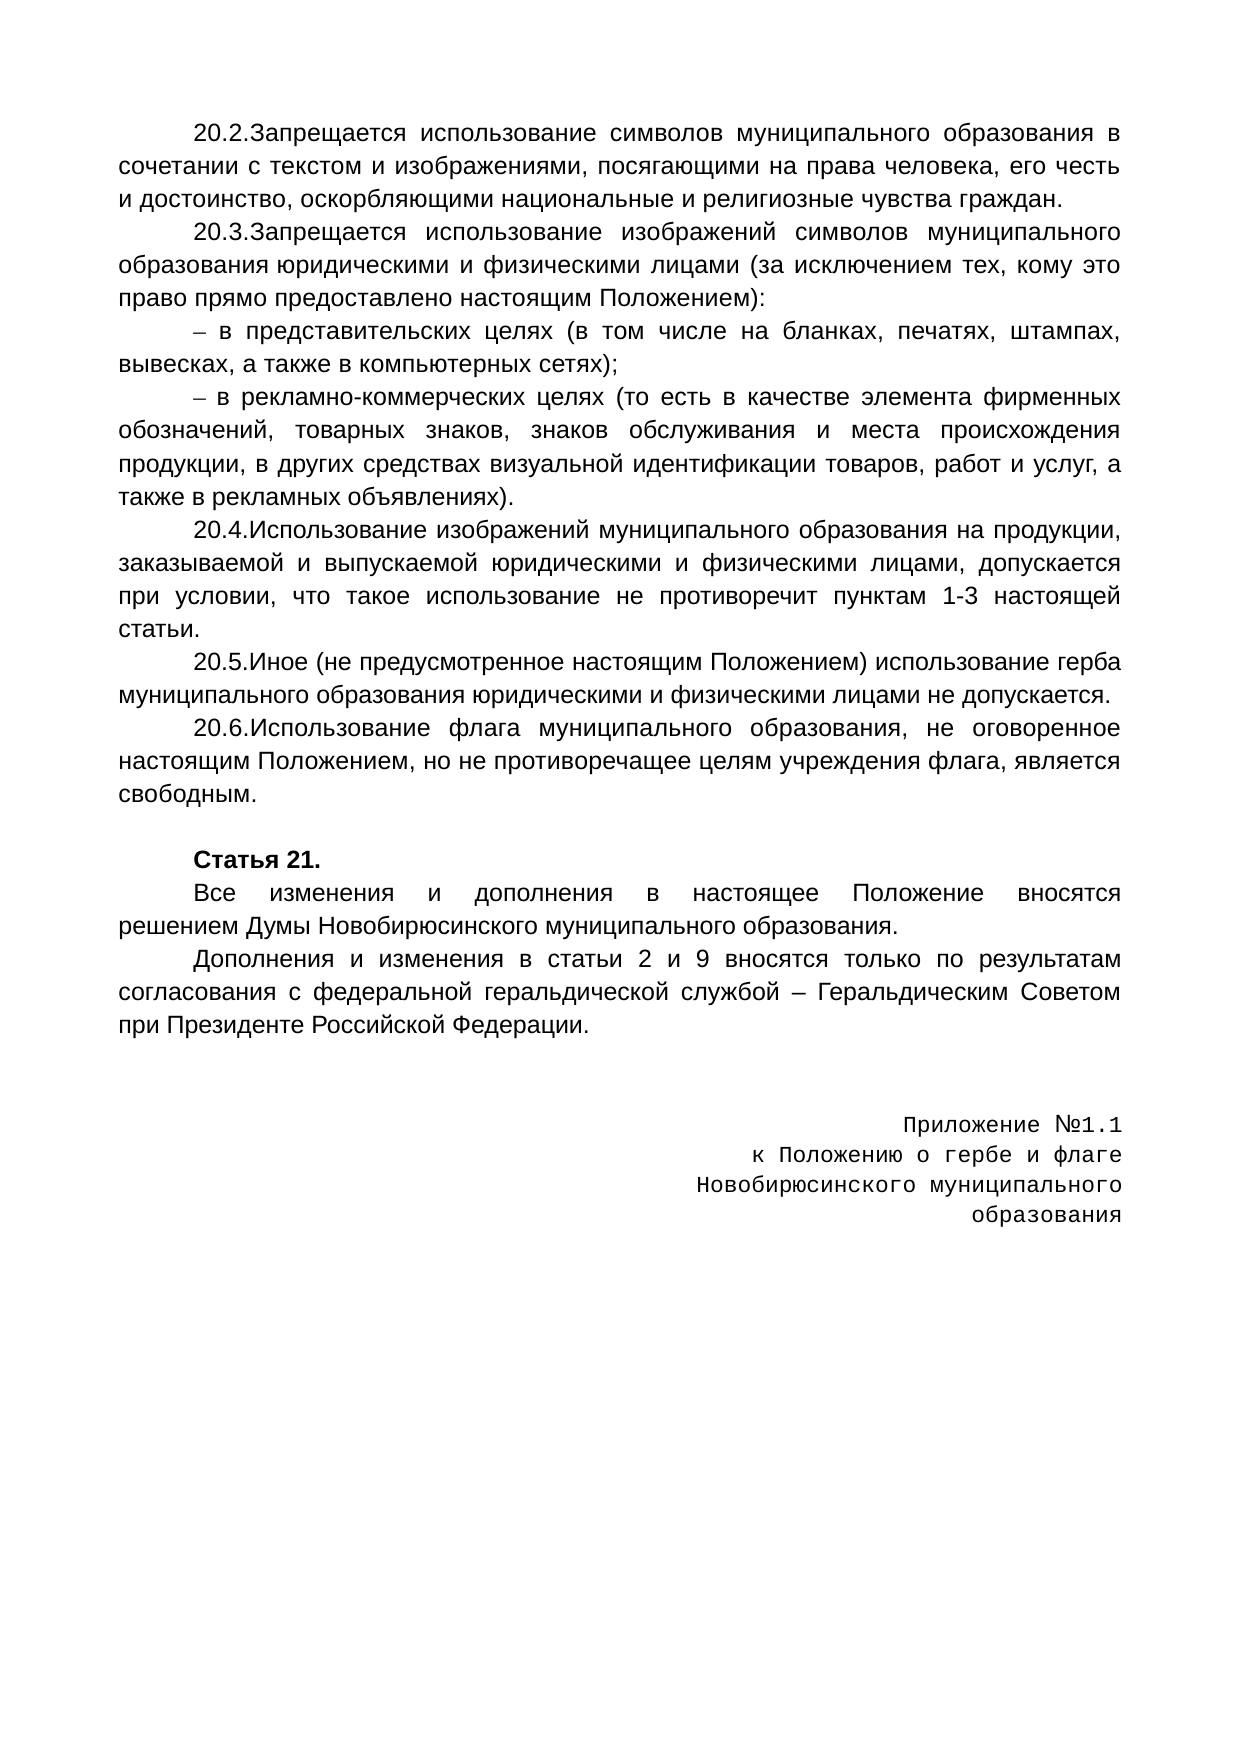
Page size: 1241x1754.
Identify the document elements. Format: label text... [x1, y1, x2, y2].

text Все изменения и дополнения в настоящее Положение вносятся решением Думы Новобирюсинского муниципального образования. [118, 878, 1122, 939]
text Новобирюсинского муниципального [561, 1173, 1122, 1199]
text 20.5.Иное (не предусмотренное настоящим Положением) использование герба муниципального образования юридическими и физическими лицами не допускается. [118, 647, 1122, 708]
text 20.3.Запрещается использование изображений символов муниципального образования юридическими и физическими лицами (за исключением тех, кому это право прямо предоставлено настоящим Положением): [118, 217, 1122, 312]
text 20.2.Запрещается использование символов муниципального образования в сочетании с текстом и изображениями, посягающими на права человека, его честь и достоинство, оскорбляющими национальные и религиозные чувства граждан. [118, 118, 1122, 213]
text образования [561, 1203, 1122, 1229]
text 20.4.Использование изображений муниципального образования на продукции, заказываемой и выпускаемой юридическими и физическими лицами, допускается при условии, что такое использование не противоречит пунктам 1-3 настоящей статьи. [118, 514, 1122, 642]
text – в рекламно-коммерческих целях (то есть в качестве элемента фирменных обозначений, товарных знаков, знаков обслуживания и места происхождения продукции, в других средствах визуальной идентификации товаров, работ и услуг, а также в рекламных объявлениях). [118, 382, 1122, 510]
text Статья 21. [118, 845, 1122, 873]
text – в представительских целях (в том числе на бланках, печатях, штампах, вывесках, а также в компьютерных сетях); [118, 316, 1122, 378]
text 20.6.Использование флага муниципального образования, не оговоренное настоящим Положением, но не противоречащее целям учреждения флага, является свободным. [118, 713, 1122, 807]
text Приложение №1.1 [561, 1109, 1122, 1139]
text Дополнения и изменения в статьи 2 и 9 вносятся только по результатам согласования с федеральной геральдической службой – Геральдическим Советом при Президенте Российской Федерации. [118, 944, 1122, 1039]
text к Положению о гербе и флаге [561, 1144, 1122, 1170]
